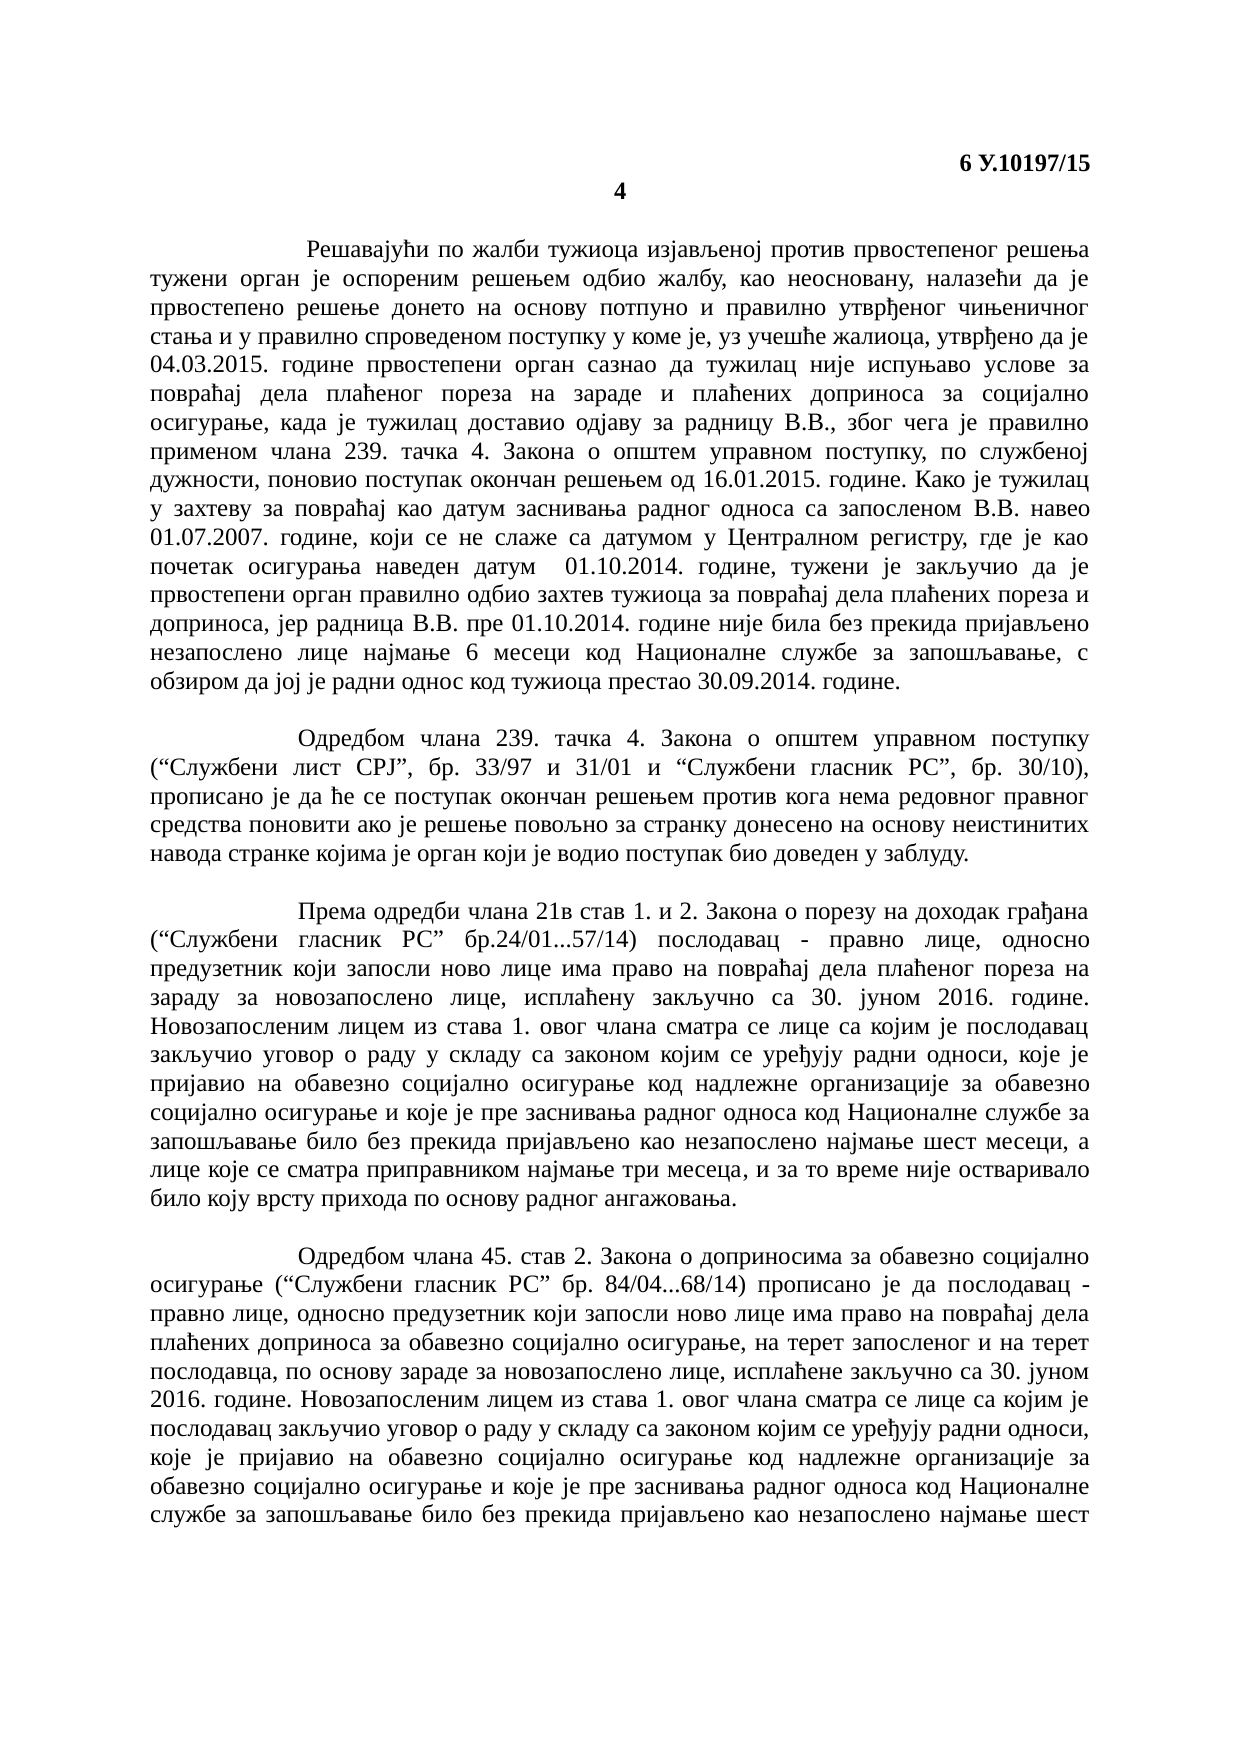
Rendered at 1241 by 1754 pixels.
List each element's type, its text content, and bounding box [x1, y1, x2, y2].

text Решавајући по жалби тужиоца изјављеној против првостепеног решења тужени орган је оспореним решењем одбио жалбу, као неосновану, налазећи да је првостепено решење донето на основу потпуно и правилно утврђеног чињеничног стања и у правилно спроведеном поступку у коме је, уз учешће жалиоца, утврђено да је 04.03.2015. године првостепени орган сазнао да тужилац није испуњаво услове за повраћај дела плаћеног пореза на зараде и плаћених доприноса за социјално осигурање, када је тужилац доставио одјаву за радницу В.В., због чега је правилно применом члана 239. тачка 4. Закона о општем управном поступку, по службеној дужности, поновио поступак окончан решењем од 16.01.2015. године. Како је тужилац у захтеву за повраћај као датум заснивања радног односа са запосленом В.В. навео 01.07.2007. године, који се не слаже са датумом у Централном регистру, где је као почетак осигурања наведен датум 01.10.2014. године, тужени је закључио да је првостепени орган правилно одбио захтев тужиоца за повраћај дела плаћених пореза и доприноса, јер радница В.В. пре 01.10.2014. године није била без прекида пријављено незапослено лице најмање 6 месеци код Националне службе за запошљавање, с обзиром да јој је радни однос код тужиоца престао 30.09.2014. године. [150, 234, 1090, 694]
text Према одредби члана 21в став 1. и 2. Закона о порезу на доходак грађана (“Службени гласник РС” бр.24/01...57/14) послодавац - правно лице, односно предузетник који запосли ново лице има право на повраћај дела плаћеног пореза на зараду за новозапослено лице, исплаћену закључно са 30. јуном 2016. године. Новозапосленим лицем из става 1. овог члана сматра се лице са којим је послодавац закључио уговор о раду у складу са законом којим се уређују радни односи, које је пријавио на обавезно социјално осигурање код надлежне организације за обавезно социјално осигурање и које је пре заснивања радног односа код Националне службе за запошљавање било без прекида пријављено као незапослено најмање шест месеци, а лице које се сматра приправником најмање три месеца, и за то време није остваривало било коју врсту прихода по основу радног ангажовања. [150, 896, 1090, 1212]
text Одредбом члана 45. став 2. Закона о доприносима за обавезно социјално осигурање (“Службени гласник РС” бр. 84/04...68/14) прописано је да послодавац - правно лице, односно предузетник који запосли ново лице има право на повраћај дела плаћених доприноса за обавезно социјално осигурање, на терет запосленог и на терет послодавца, по основу зараде за новозапослено лице, исплаћене закључно са 30. јуном 2016. године. Новозапосленим лицем из става 1. овог члана сматра се лице са којим је послодавац закључио уговор о раду у складу са законом којим се уређују радни односи, које је пријавио на обавезно социјално осигурање код надлежне организације за обавезно социјално осигурање и које је пре заснивања радног односа код Националне службе за запошљавање било без прекида пријављено као незапослено најмање шест [150, 1241, 1090, 1528]
text Одредбом члана 239. тачка 4. Закона о општем управном поступку (“Службени лист СРЈ”, бр. 33/97 и 31/01 и “Службени гласник РС”, бр. 30/10), прописано је да ће се поступак окончан решењем против кога нема редовног правног средства поновити ако је решење повољно за странку донесено на основу неистинитих навода странке којима је орган који је водио поступак био доведен у заблуду. [150, 723, 1090, 867]
